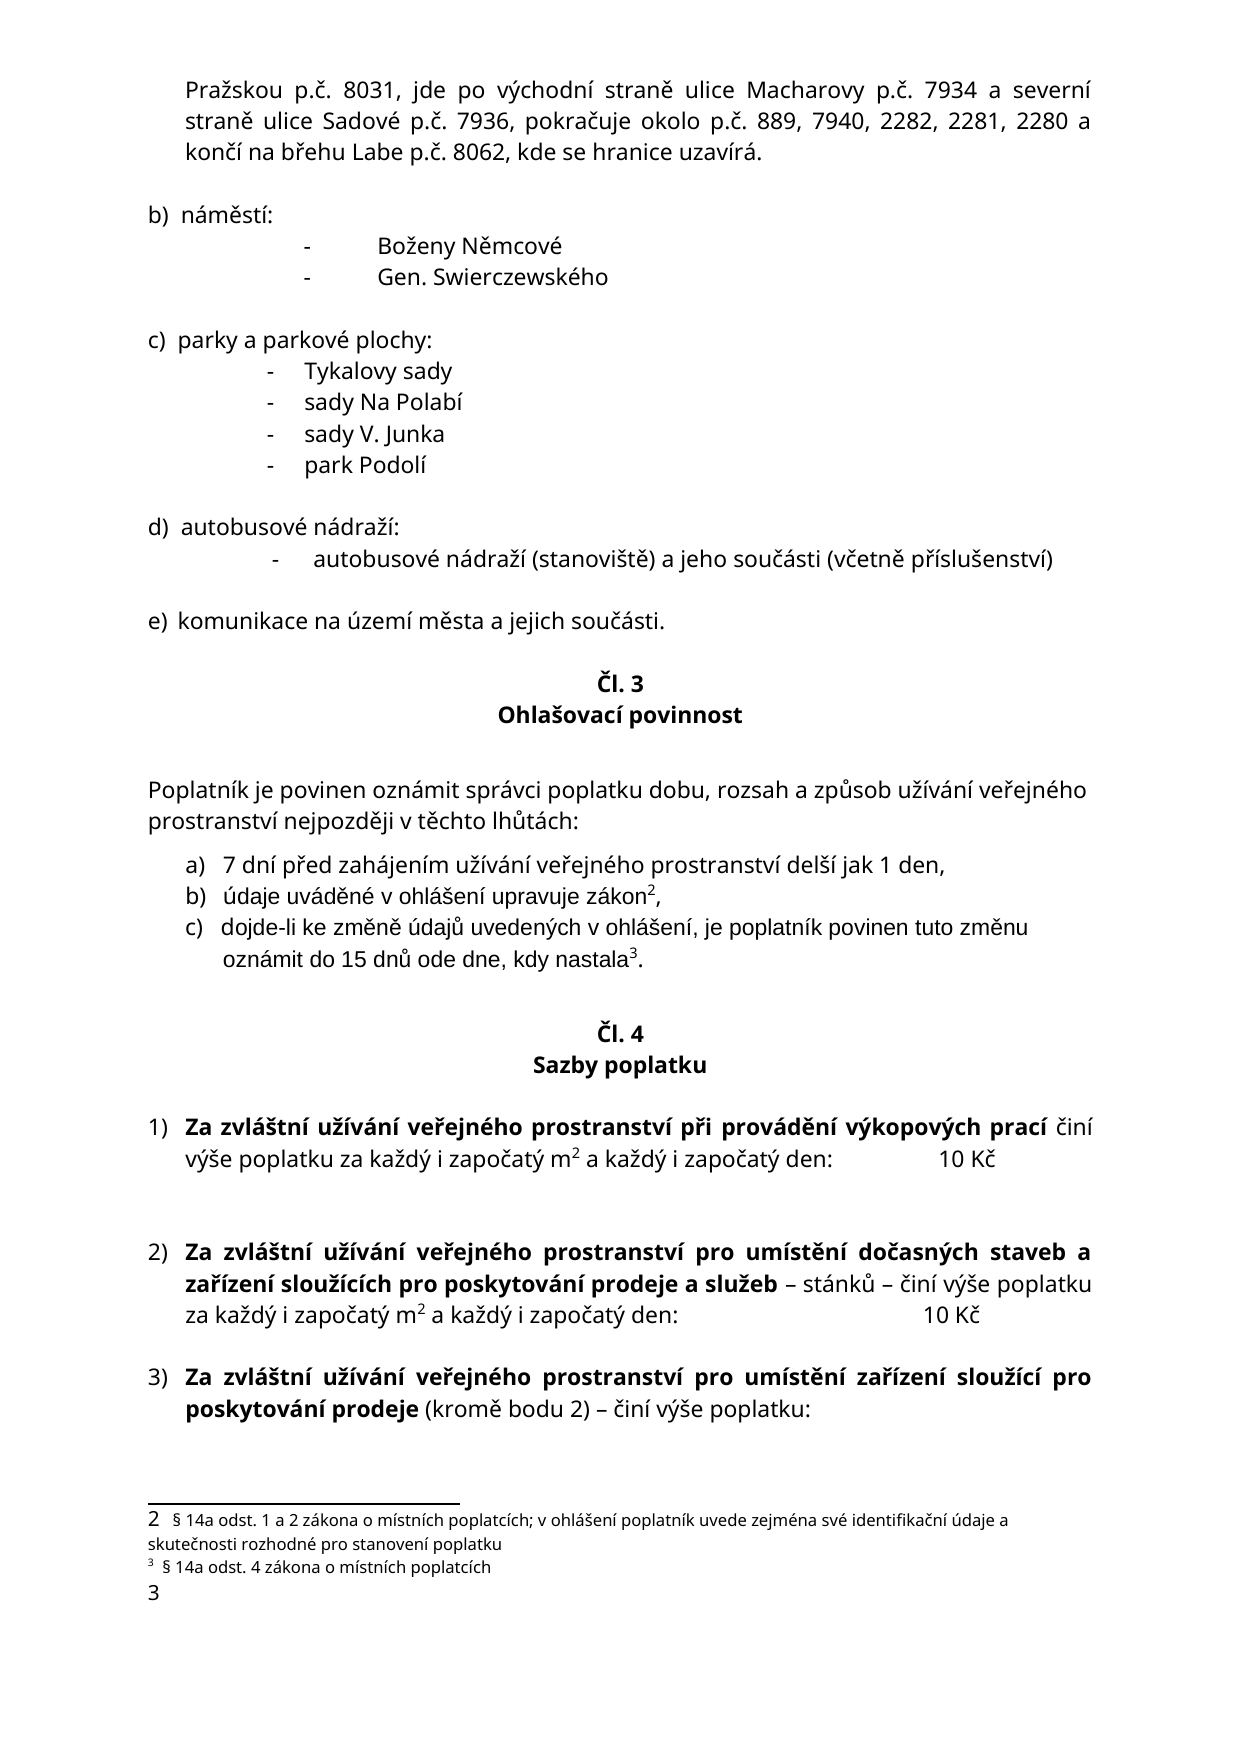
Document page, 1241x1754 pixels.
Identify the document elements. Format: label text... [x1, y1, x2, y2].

text d) autobusové nádraží: [148, 511, 1093, 542]
text b) náměstí: [148, 199, 1093, 230]
list autobusové nádraží (stanoviště) a jeho součásti (včetně příslušenství) [272, 542, 1093, 574]
text b) údaje uváděné v ohlášení upravuje zákon, [185, 880, 1093, 911]
list komunikace na území města a jejich součásti. [148, 605, 1093, 636]
subtitle Čl. 4 [148, 1017, 1093, 1049]
list sady Na Polabí [267, 386, 1093, 417]
list Tykalovy sady [267, 355, 1093, 386]
text § 14a odst. 1 a 2 zákona o místních poplatcích; v ohlášení poplatník uvede zejména své identifikační údaje a skutečnosti rozhodné pro stanovení poplatku [148, 1504, 1093, 1555]
list Boženy Němcové [303, 230, 1093, 261]
list park Podolí [267, 449, 1093, 480]
subtitle Čl. 3 [148, 667, 1093, 699]
list Gen. Swierczewského [303, 261, 1093, 292]
list sady V. Junka [267, 417, 1093, 449]
text c) dojde-li ke změně údajů uvedených v ohlášení, je poplatník povinen tuto změnu oznámit do 15 dnů ode dne, kdy nastala. [185, 911, 1093, 974]
text a) 7 dní před zahájením užívání veřejného prostranství delší jak 1 den, [185, 849, 1093, 880]
text Pražskou p.č. 8031, jde po východní straně ulice Macharovy p.č. 7934 a severní straně ulice Sadové p.č. 7936, pokračuje okolo p.č. 889, 7940, 2282, 2281, 2280 a končí na břehu Labe p.č. 8062, kde se hranice uzavírá. [185, 74, 1093, 167]
text 3 § 14a odst. 4 zákona o místních poplatcích [148, 1555, 1093, 1578]
text Poplatník je povinen oznámit správci poplatku dobu, rozsah a způsob užívání veřejného prostranství nejpozději v těchto lhůtách: [148, 774, 1093, 836]
text 2) Za zvláštní užívání veřejného prostranství pro umístění dočasných staveb a zařízení sloužících pro poskytování prodeje a služeb – stánků – činí výše poplatku za každý i započatý m2 a každý i započatý den: 10 Kč [148, 1236, 1093, 1330]
text Ohlašovací povinnost [148, 699, 1093, 730]
text Sazby poplatku [148, 1049, 1093, 1080]
text 3) Za zvláštní užívání veřejného prostranství pro umístění zařízení sloužící pro poskytování prodeje (kromě bodu 2) – činí výše poplatku: [148, 1361, 1093, 1424]
text 1) Za zvláštní užívání veřejného prostranství při provádění výkopových prací činí výše poplatku za každý i započatý m2 a každý i započatý den: 10 Kč [148, 1111, 1093, 1174]
text c) parky a parkové plochy: [148, 324, 1093, 355]
